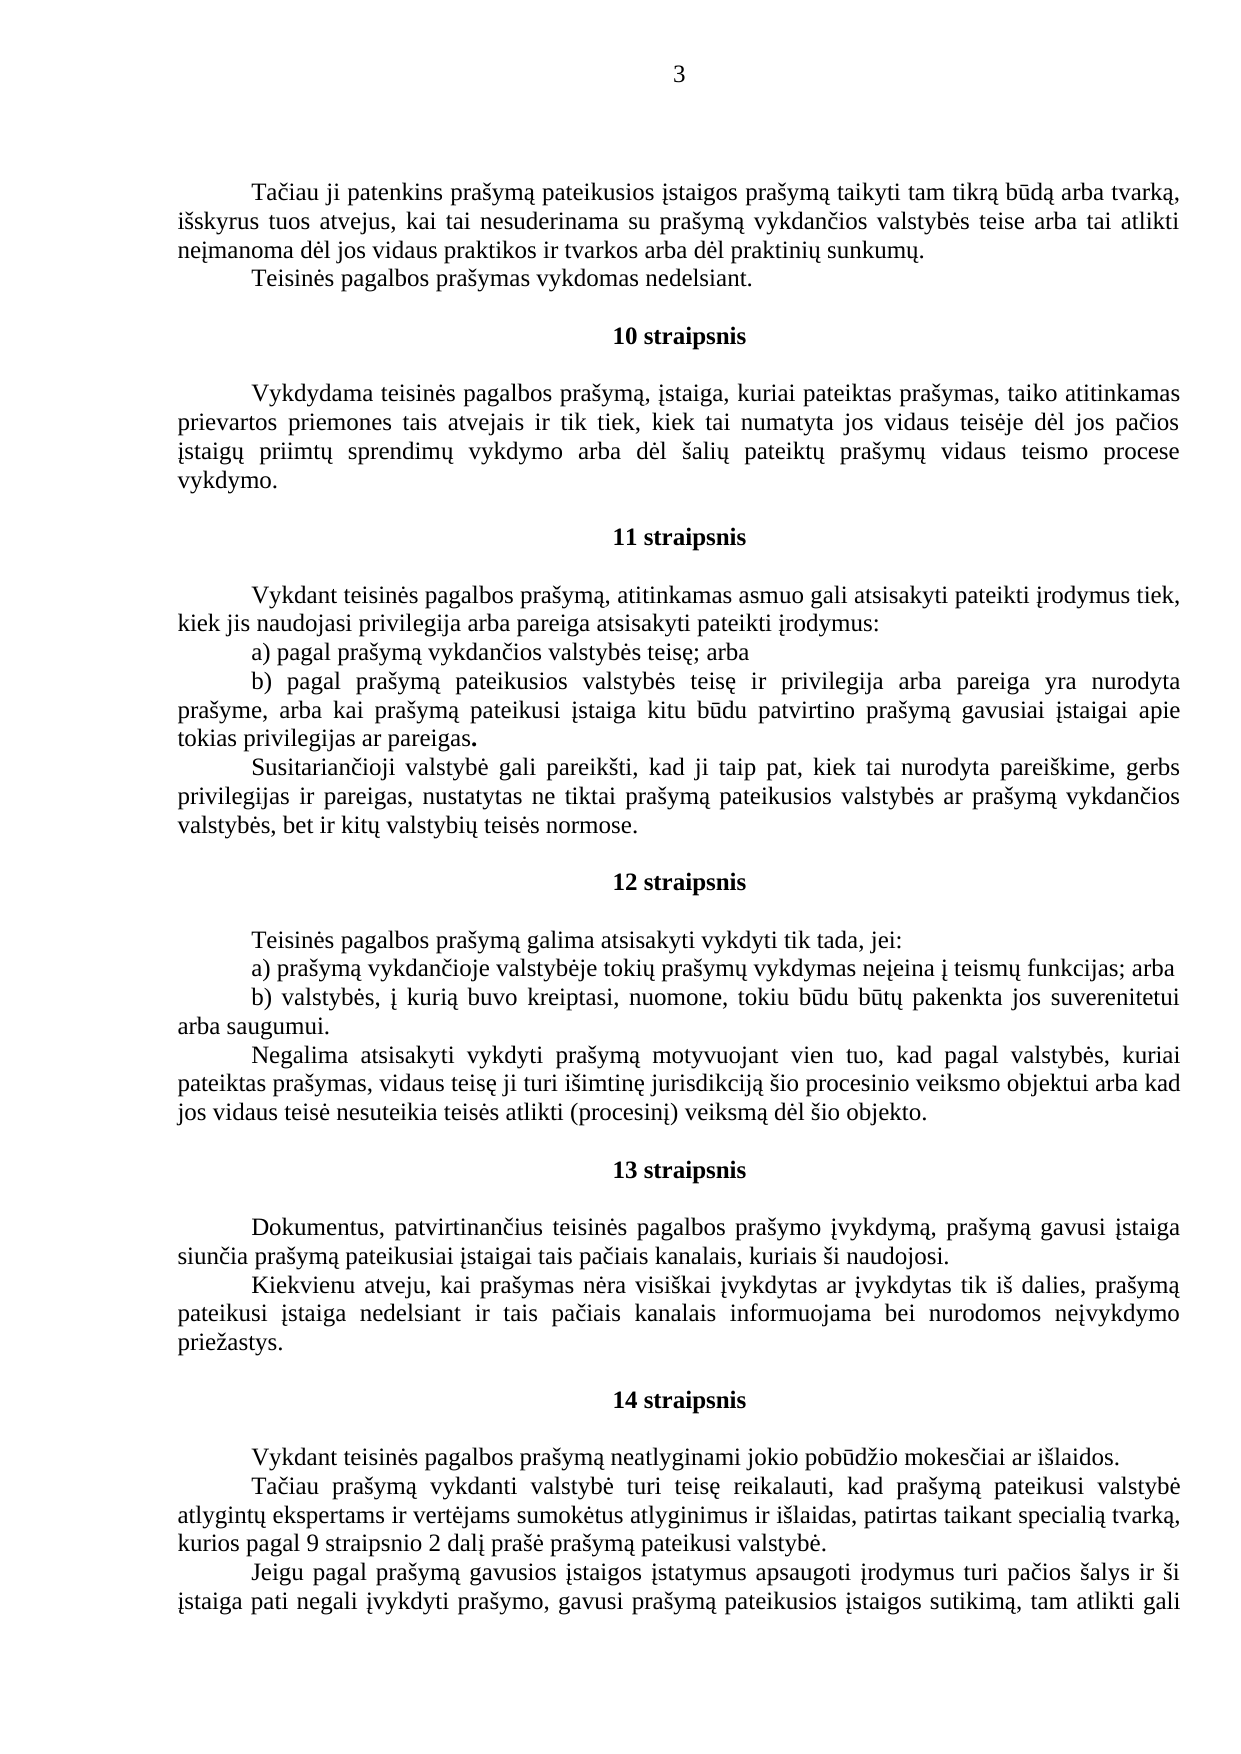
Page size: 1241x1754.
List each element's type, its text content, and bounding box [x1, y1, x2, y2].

text a) prašymą vykdančioje valstybėje tokių prašymų vykdymas neįeina į teismų funkcijas; arba [177, 953, 1181, 982]
text Tačiau ji patenkins prašymą pateikusios įstaigos prašymą taikyti tam tikrą būdą arba tvarką, išskyrus tuos atvejus, kai tai nesuderinama su prašymą vykdančios valstybės teise arba tai atlikti neįmanoma dėl jos vidaus praktikos ir tvarkos arba dėl praktinių sunkumų. [177, 177, 1181, 263]
text Negalima atsisakyti vykdyti prašymą motyvuojant vien tuo, kad pagal valstybės, kuriai pateiktas prašymas, vidaus teisę ji turi išimtinę jurisdikciją šio procesinio veiksmo objektui arba kad jos vidaus teisė nesuteikia teisės atlikti (procesinį) veiksmą dėl šio objekto. [177, 1040, 1181, 1126]
text Jeigu pagal prašymą gavusios įstaigos įstatymus apsaugoti įrodymus turi pačios šalys ir ši įstaiga pati negali įvykdyti prašymo, gavusi prašymą pateikusios įstaigos sutikimą, tam atlikti gali [177, 1557, 1181, 1615]
text Dokumentus, patvirtinančius teisinės pagalbos prašymo įvykdymą, prašymą gavusi įstaiga siunčia prašymą pateikusiai įstaigai tais pačiais kanalais, kuriais ši naudojosi. [177, 1212, 1181, 1270]
text 14 straipsnis [177, 1385, 1181, 1413]
text 13 straipsnis [177, 1155, 1181, 1183]
text b) valstybės, į kurią buvo kreiptasi, nuomone, tokiu būdu būtų pakenkta jos suverenitetui arba saugumui. [177, 982, 1181, 1040]
text Susitariančioji valstybė gali pareikšti, kad ji taip pat, kiek tai nurodyta pareiškime, gerbs privilegijas ir pareigas, nustatytas ne tiktai prašymą pateikusios valstybės ar prašymą vykdančios valstybės, bet ir kitų valstybių teisės normose. [177, 752, 1181, 838]
text Vykdant teisinės pagalbos prašymą, atitinkamas asmuo gali atsisakyti pateikti įrodymus tiek, kiek jis naudojasi privilegija arba pareiga atsisakyti pateikti įrodymus: [177, 580, 1181, 637]
text Vykdant teisinės pagalbos prašymą neatlyginami jokio pobūdžio mokesčiai ar išlaidos. [177, 1442, 1181, 1471]
text Kiekvienu atveju, kai prašymas nėra visiškai įvykdytas ar įvykdytas tik iš dalies, prašymą pateikusi įstaiga nedelsiant ir tais pačiais kanalais informuojama bei nurodomos neįvykdymo priežastys. [177, 1270, 1181, 1356]
text Vykdydama teisinės pagalbos prašymą, įstaiga, kuriai pateiktas prašymas, taiko atitinkamas prievartos priemones tais atvejais ir tik tiek, kiek tai numatyta jos vidaus teisėje dėl jos pačios įstaigų priimtų sprendimų vykdymo arba dėl šalių pateiktų prašymų vidaus teismo procese vykdymo. [177, 378, 1181, 493]
text Teisinės pagalbos prašymas vykdomas nedelsiant. [177, 263, 1181, 292]
text 10 straipsnis [177, 321, 1181, 350]
text Teisinės pagalbos prašymą galima atsisakyti vykdyti tik tada, jei: [177, 925, 1181, 953]
text 12 straipsnis [177, 867, 1181, 896]
text Tačiau prašymą vykdanti valstybė turi teisę reikalauti, kad prašymą pateikusi valstybė atlygintų ekspertams ir vertėjams sumokėtus atlyginimus ir išlaidas, patirtas taikant specialią tvarką, kurios pagal 9 straipsnio 2 dalį prašė prašymą pateikusi valstybė. [177, 1471, 1181, 1557]
text a) pagal prašymą vykdančios valstybės teisę; arba [177, 637, 1181, 666]
text 11 straipsnis [177, 522, 1181, 551]
text b) pagal prašymą pateikusios valstybės teisę ir privilegija arba pareiga yra nurodyta prašyme, arba kai prašymą pateikusi įstaiga kitu būdu patvirtino prašymą gavusiai įstaigai apie tokias privilegijas ar pareigas. [177, 666, 1181, 752]
